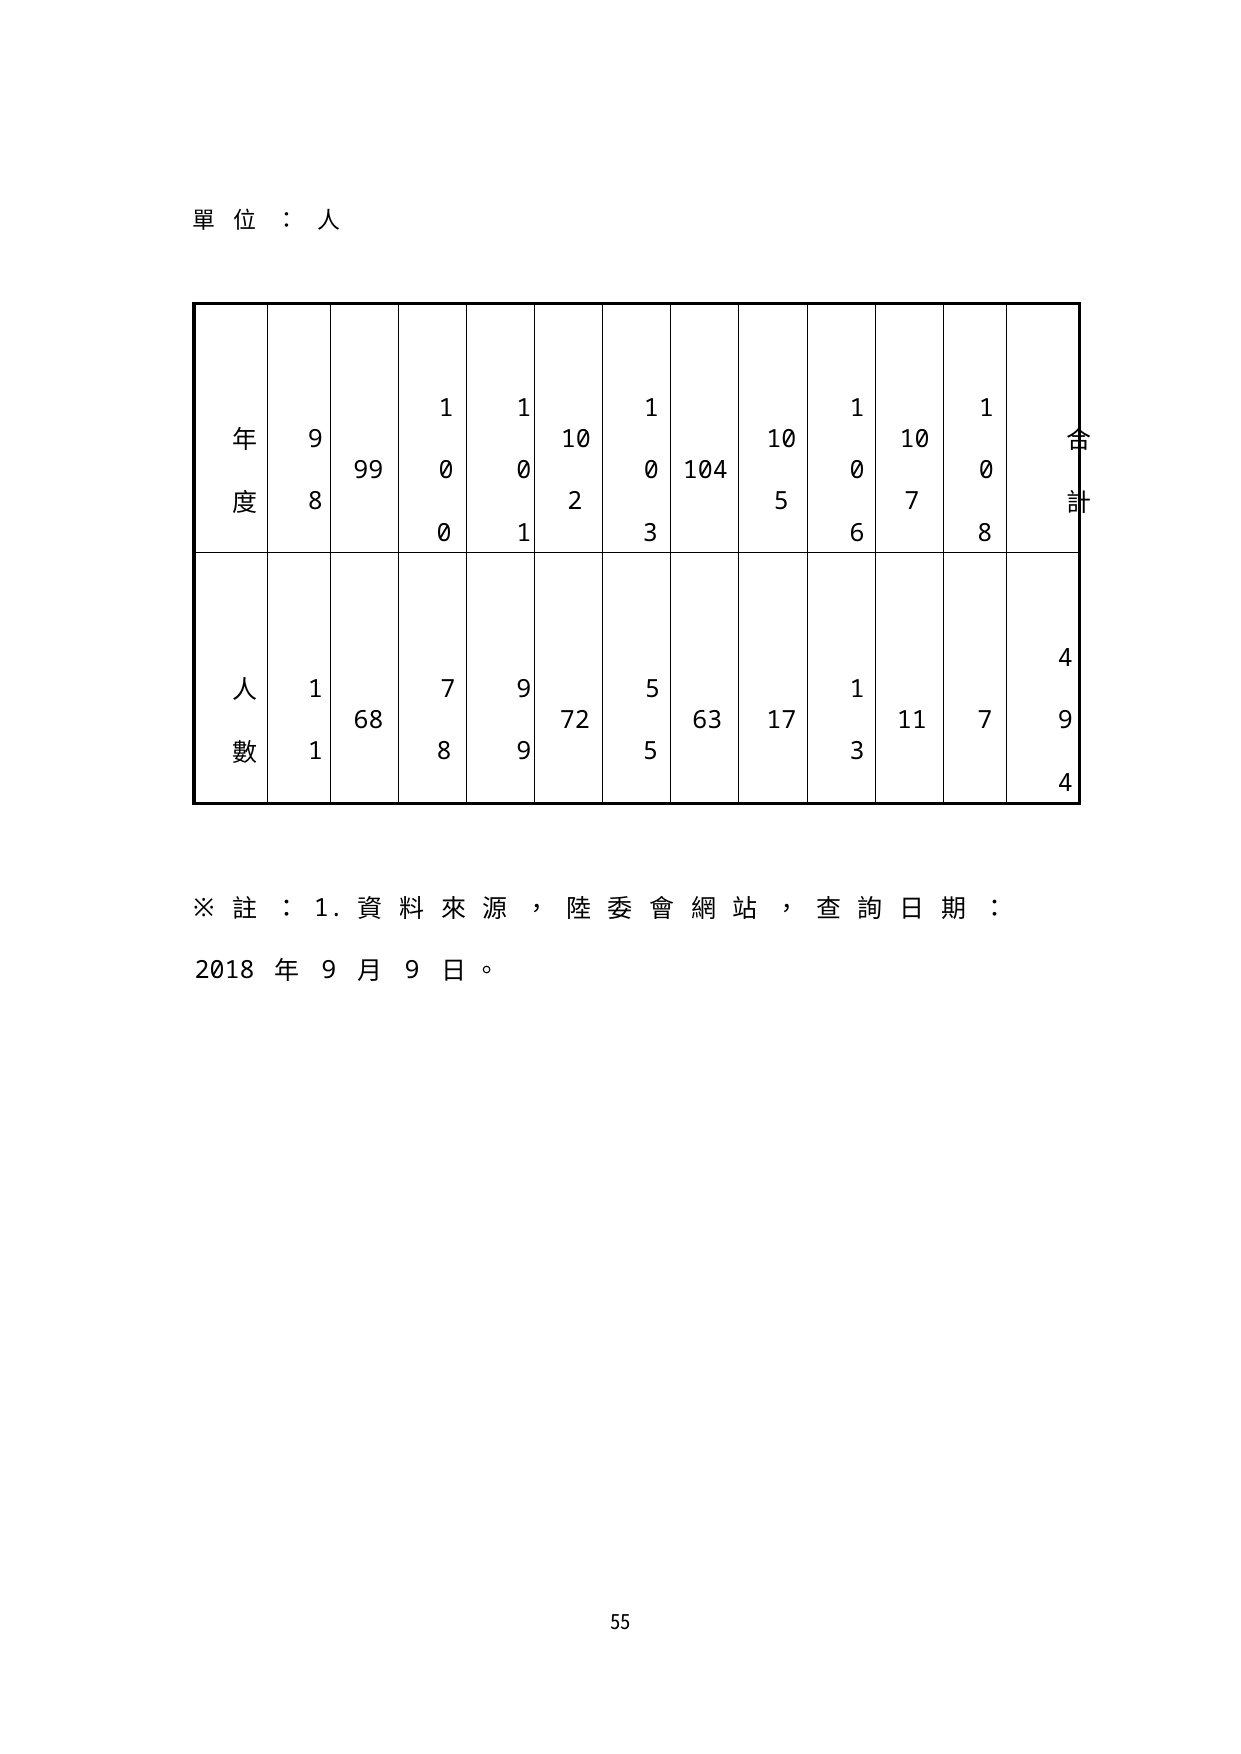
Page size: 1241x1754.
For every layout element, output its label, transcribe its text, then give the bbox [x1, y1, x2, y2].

table_cell 55 [603, 553, 670, 802]
table_header 101 [467, 305, 534, 552]
table_header 99 [331, 305, 398, 552]
table_cell 人數 [196, 553, 267, 802]
table_cell 11 [268, 553, 330, 802]
table_header 年度 [196, 305, 267, 552]
table_cell 13 [808, 553, 875, 802]
table_header 105 [739, 305, 807, 552]
table_cell 99 [467, 553, 534, 802]
table_header 100 [399, 305, 466, 552]
table_header 107 [876, 305, 943, 552]
table_header 104 [671, 305, 738, 552]
table_cell 494 [1007, 553, 1078, 802]
table_cell 78 [399, 553, 466, 802]
text ※註：1.資料來源，陸委會網站，查詢日期：2018年9月9日。 [183, 865, 1058, 990]
table_header 103 [603, 305, 670, 552]
table_cell 17 [739, 553, 807, 802]
table_header 98 [268, 305, 330, 552]
table_header 108 [944, 305, 1006, 552]
table_cell 72 [535, 553, 602, 802]
table_cell 68 [331, 553, 398, 802]
table_cell 63 [671, 553, 738, 802]
table_cell 7 [944, 553, 1006, 802]
table_cell 11 [876, 553, 943, 802]
table_header 106 [808, 305, 875, 552]
table_header 102 [535, 305, 602, 552]
text 單位：人 [183, 177, 1058, 240]
table_header 合計 [1007, 305, 1078, 552]
